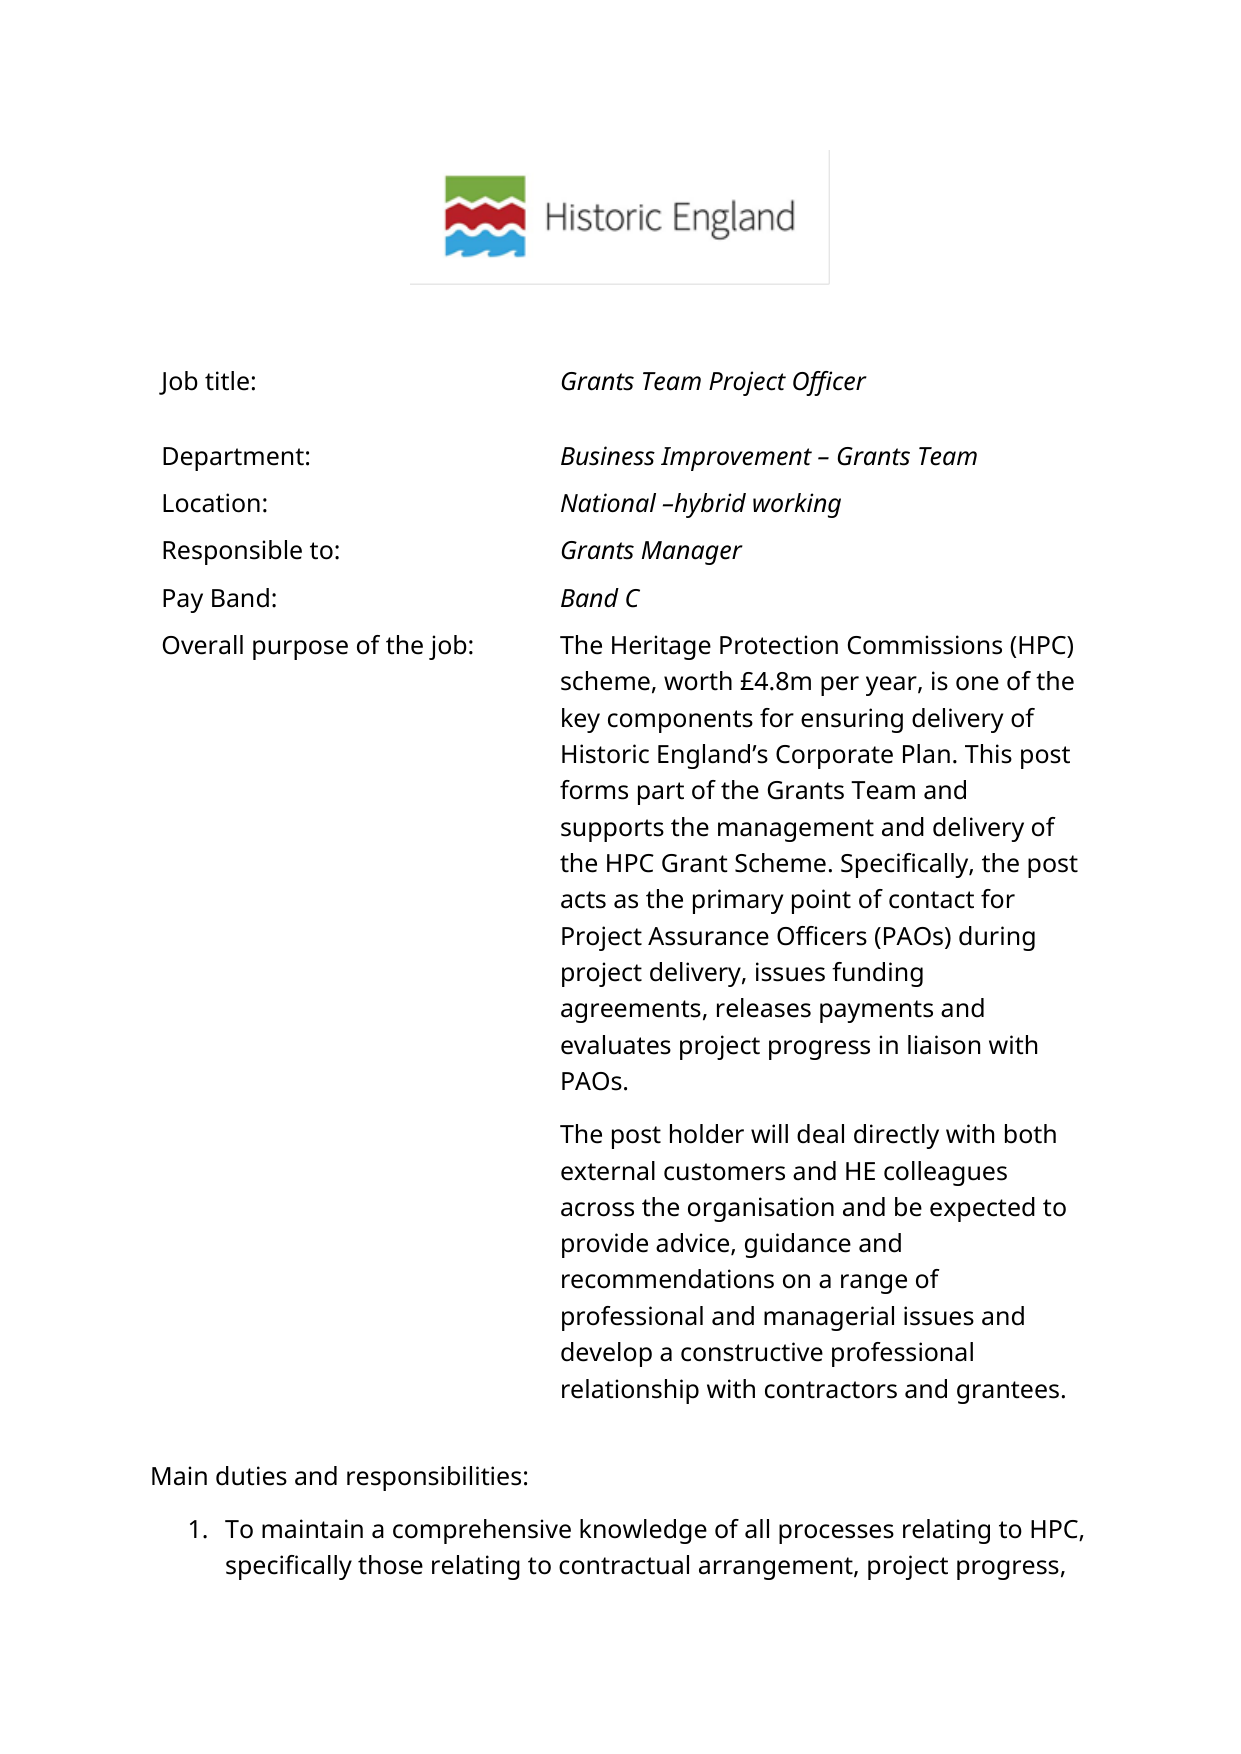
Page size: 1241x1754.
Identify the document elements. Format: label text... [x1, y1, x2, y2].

table_cell Responsible to: [150, 533, 548, 580]
table_header Business Improvement – Grants Team [549, 438, 1090, 486]
table_cell Grants Manager [549, 533, 1090, 580]
table_header Grants Team Project Officer [549, 357, 1090, 404]
table_cell Band C [549, 580, 1090, 627]
text Main duties and responsibilities: [150, 1458, 1090, 1492]
table_header Job title: [150, 357, 548, 404]
table_cell The Heritage Protection Commissions (HPC) scheme, worth £4.8m per year, is one of the key components for ensuring delivery of Historic England’s Corporate Plan. This post forms part of the Grants Team and supports the management and delivery of the HPC Grant Scheme. Specifically, the post acts as the primary point of contact for Project Assurance Officers (PAOs) during project delivery, issues funding agreements, releases payments and evaluates project progress in liaison with PAOs. The post holder will deal directly with both external customers and HE colleagues across the organisation and be expected to provide advice, guidance and recommendations on a range of professional and managerial issues and develop a constructive professional relationship with contractors and grantees. [549, 628, 1090, 1458]
table_cell National –hybrid working [549, 486, 1090, 533]
table_cell Location: [150, 486, 548, 533]
table_header Department: [150, 438, 548, 486]
table_cell Pay Band: [150, 580, 548, 627]
list To maintain a comprehensive knowledge of all processes relating to HPC, specifically those relating to contractual arrangement, project progress, [187, 1511, 1090, 1582]
table_cell Overall purpose of the job: [150, 628, 548, 1458]
